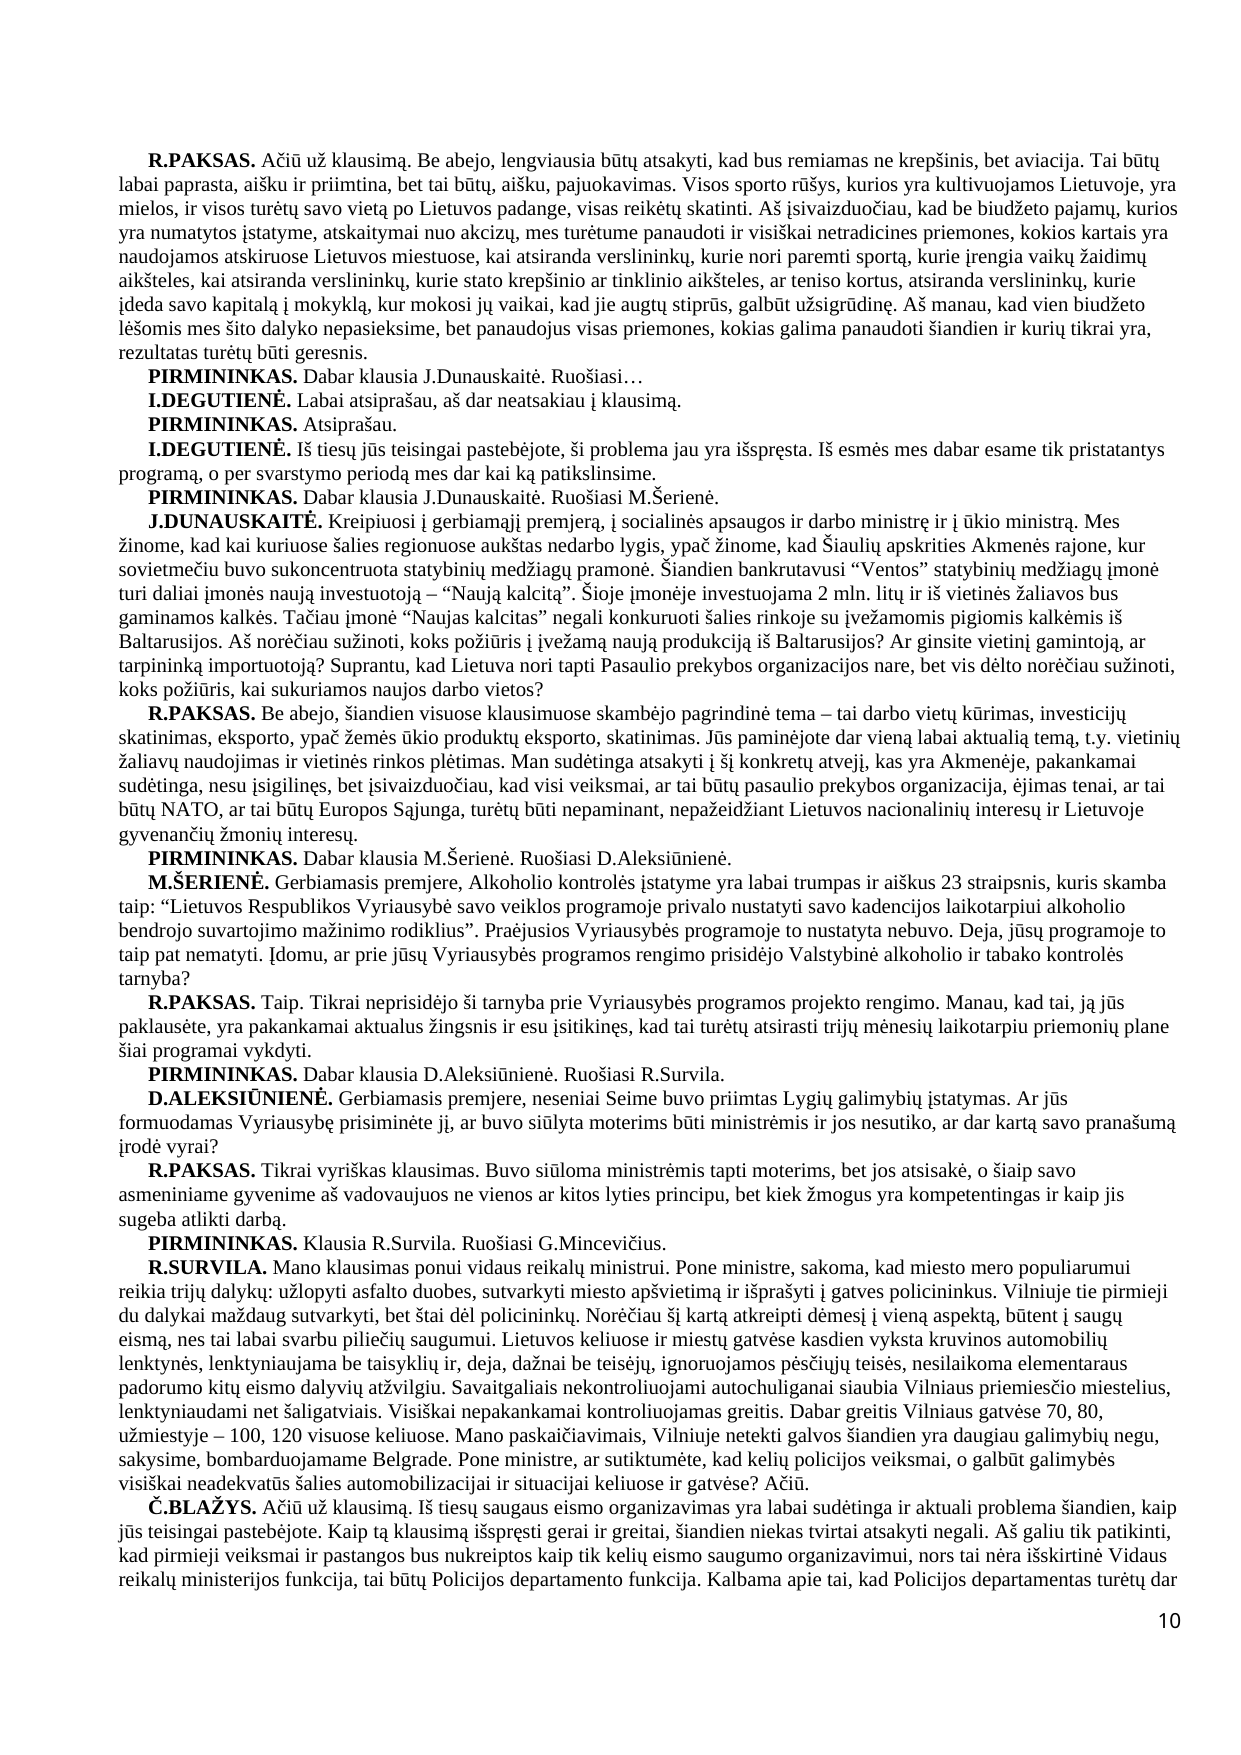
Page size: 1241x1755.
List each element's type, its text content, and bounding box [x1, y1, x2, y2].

text J.DUNAUSKAITĖ. Kreipiuosi į gerbiamąjį premjerą, į socialinės apsaugos ir darbo ministrę ir į ūkio ministrą. Mes žinome, kad kai kuriuose šalies regionuose aukštas nedarbo lygis, ypač žinome, kad Šiaulių apskrities Akmenės rajone, kur sovietmečiu buvo sukoncentruota statybinių medžiagų pramonė. Šiandien bankrutavusi “Ventos” statybinių medžiagų įmonė turi daliai įmonės naują investuotoją – “Naują kalcitą”. Šioje įmonėje investuojama 2 mln. litų ir iš vietinės žaliavos bus gaminamos kalkės. Tačiau įmonė “Naujas kalcitas” negali konkuruoti šalies rinkoje su įvežamomis pigiomis kalkėmis iš Baltarusijos. Aš norėčiau sužinoti, koks požiūris į įvežamą naują produkciją iš Baltarusijos? Ar ginsite vietinį gamintoją, ar tarpininką importuotoją? Suprantu, kad Lietuva nori tapti Pasaulio prekybos organizacijos nare, bet vis dėlto norėčiau sužinoti, koks požiūris, kai sukuriamos naujos darbo vietos? [118, 509, 1181, 701]
text R.PAKSAS. Taip. Tikrai neprisidėjo ši tarnyba prie Vyriausybės programos projekto rengimo. Manau, kad tai, ją jūs paklausėte, yra pakankamai aktualus žingsnis ir esu įsitikinęs, kad tai turėtų atsirasti trijų mėnesių laikotarpiu priemonių plane šiai programai vykdyti. [118, 990, 1181, 1062]
text R.PAKSAS. Be abejo, šiandien visuose klausimuose skambėjo pagrindinė tema – tai darbo vietų kūrimas, investicijų skatinimas, eksporto, ypač žemės ūkio produktų eksporto, skatinimas. Jūs paminėjote dar vieną labai aktualią temą, t.y. vietinių žaliavų naudojimas ir vietinės rinkos plėtimas. Man sudėtinga atsakyti į šį konkretų atvejį, kas yra Akmenėje, pakankamai sudėtinga, nesu įsigilinęs, bet įsivaizduočiau, kad visi veiksmai, ar tai būtų pasaulio prekybos organizacija, ėjimas tenai, ar tai būtų NATO, ar tai būtų Europos Sąjunga, turėtų būti nepaminant, nepažeidžiant Lietuvos nacionalinių interesų ir Lietuvoje gyvenančių žmonių interesų. [118, 701, 1181, 846]
text PIRMININKAS. Dabar klausia D.Aleksiūnienė. Ruošiasi R.Survila. [118, 1062, 1181, 1086]
text D.ALEKSIŪNIENĖ. Gerbiamasis premjere, neseniai Seime buvo priimtas Lygių galimybių įstatymas. Ar jūs formuodamas Vyriausybę prisiminėte jį, ar buvo siūlyta moterims būti ministrėmis ir jos nesutiko, ar dar kartą savo pranašumą įrodė vyrai? [118, 1086, 1181, 1158]
text R.PAKSAS. Tikrai vyriškas klausimas. Buvo siūloma ministrėmis tapti moterims, bet jos atsisakė, o šiaip savo asmeniniame gyvenime aš vadovaujuos ne vienos ar kitos lyties principu, bet kiek žmogus yra kompetentingas ir kaip jis sugeba atlikti darbą. [118, 1158, 1181, 1231]
text PIRMININKAS. Atsiprašau. [118, 412, 1181, 436]
text I.DEGUTIENĖ. Iš tiesų jūs teisingai pastebėjote, ši problema jau yra išspręsta. Iš esmės mes dabar esame tik pristatantys programą, o per svarstymo periodą mes dar kai ką patikslinsime. [118, 436, 1181, 484]
text I.DEGUTIENĖ. Labai atsiprašau, aš dar neatsakiau į klausimą. [118, 388, 1181, 412]
text Č.BLAŽYS. Ačiū už klausimą. Iš tiesų saugaus eismo organizavimas yra labai sudėtinga ir aktuali problema šiandien, kaip jūs teisingai pastebėjote. Kaip tą klausimą išspręsti gerai ir greitai, šiandien niekas tvirtai atsakyti negali. Aš galiu tik patikinti, kad pirmieji veiksmai ir pastangos bus nukreiptos kaip tik kelių eismo saugumo organizavimui, nors tai nėra išskirtinė Vidaus reikalų ministerijos funkcija, tai būtų Policijos departamento funkcija. Kalbama apie tai, kad Policijos departamentas turėtų dar [118, 1495, 1181, 1591]
text PIRMININKAS. Dabar klausia J.Dunauskaitė. Ruošiasi… [118, 364, 1181, 388]
text M.ŠERIENĖ. Gerbiamasis premjere, Alkoholio kontrolės įstatyme yra labai trumpas ir aiškus 23 straipsnis, kuris skamba taip: “Lietuvos Respublikos Vyriausybė savo veiklos programoje privalo nustatyti savo kadencijos laikotarpiui alkoholio bendrojo suvartojimo mažinimo rodiklius”. Praėjusios Vyriausybės programoje to nustatyta nebuvo. Deja, jūsų programoje to taip pat nematyti. Įdomu, ar prie jūsų Vyriausybės programos rengimo prisidėjo Valstybinė alkoholio ir tabako kontrolės tarnyba? [118, 869, 1181, 990]
text R.SURVILA. Mano klausimas ponui vidaus reikalų ministrui. Pone ministre, sakoma, kad miesto mero populiarumui reikia trijų dalykų: užlopyti asfalto duobes, sutvarkyti miesto apšvietimą ir išprašyti į gatves policininkus. Vilniuje tie pirmieji du dalykai maždaug sutvarkyti, bet štai dėl policininkų. Norėčiau šį kartą atkreipti dėmesį į vieną aspektą, būtent į saugų eismą, nes tai labai svarbu piliečių saugumui. Lietuvos keliuose ir miestų gatvėse kasdien vyksta kruvinos automobilių lenktynės, lenktyniaujama be taisyklių ir, deja, dažnai be teisėjų, ignoruojamos pėsčiųjų teisės, nesilaikoma elementaraus padorumo kitų eismo dalyvių atžvilgiu. Savaitgaliais nekontroliuojami autochuliganai siaubia Vilniaus priemiesčio miestelius, lenktyniaudami net šaligatviais. Visiškai nepakankamai kontroliuojamas greitis. Dabar greitis Vilniaus gatvėse 70, 80, užmiestyje – 100, 120 visuose keliuose. Mano paskaičiavimais, Vilniuje netekti galvos šiandien yra daugiau galimybių negu, sakysime, bombarduojamame Belgrade. Pone ministre, ar sutiktumėte, kad kelių policijos veiksmai, o galbūt galimybės visiškai neadekvatūs šalies automobilizacijai ir situacijai keliuose ir gatvėse? Ačiū. [118, 1254, 1181, 1495]
text PIRMININKAS. Dabar klausia M.Šerienė. Ruošiasi D.Aleksiūnienė. [118, 846, 1181, 869]
text PIRMININKAS. Dabar klausia J.Dunauskaitė. Ruošiasi M.Šerienė. [118, 484, 1181, 509]
text R.PAKSAS. Ačiū už klausimą. Be abejo, lengviausia būtų atsakyti, kad bus remiamas ne krepšinis, bet aviacija. Tai būtų labai paprasta, aišku ir priimtina, bet tai būtų, aišku, pajuokavimas. Visos sporto rūšys, kurios yra kultivuojamos Lietuvoje, yra mielos, ir visos turėtų savo vietą po Lietuvos padange, visas reikėtų skatinti. Aš įsivaizduočiau, kad be biudžeto pajamų, kurios yra numatytos įstatyme, atskaitymai nuo akcizų, mes turėtume panaudoti ir visiškai netradicines priemones, kokios kartais yra naudojamos atskiruose Lietuvos miestuose, kai atsiranda verslininkų, kurie nori paremti sportą, kurie įrengia vaikų žaidimų aikšteles, kai atsiranda verslininkų, kurie stato krepšinio ar tinklinio aikšteles, ar teniso kortus, atsiranda verslininkų, kurie įdeda savo kapitalą į mokyklą, kur mokosi jų vaikai, kad jie augtų stiprūs, galbūt užsigrūdinę. Aš manau, kad vien biudžeto lėšomis mes šito dalyko nepasieksime, bet panaudojus visas priemones, kokias galima panaudoti šiandien ir kurių tikrai yra, rezultatas turėtų būti geresnis. [118, 148, 1181, 364]
text PIRMININKAS. Klausia R.Survila. Ruošiasi G.Mincevičius. [118, 1231, 1181, 1254]
